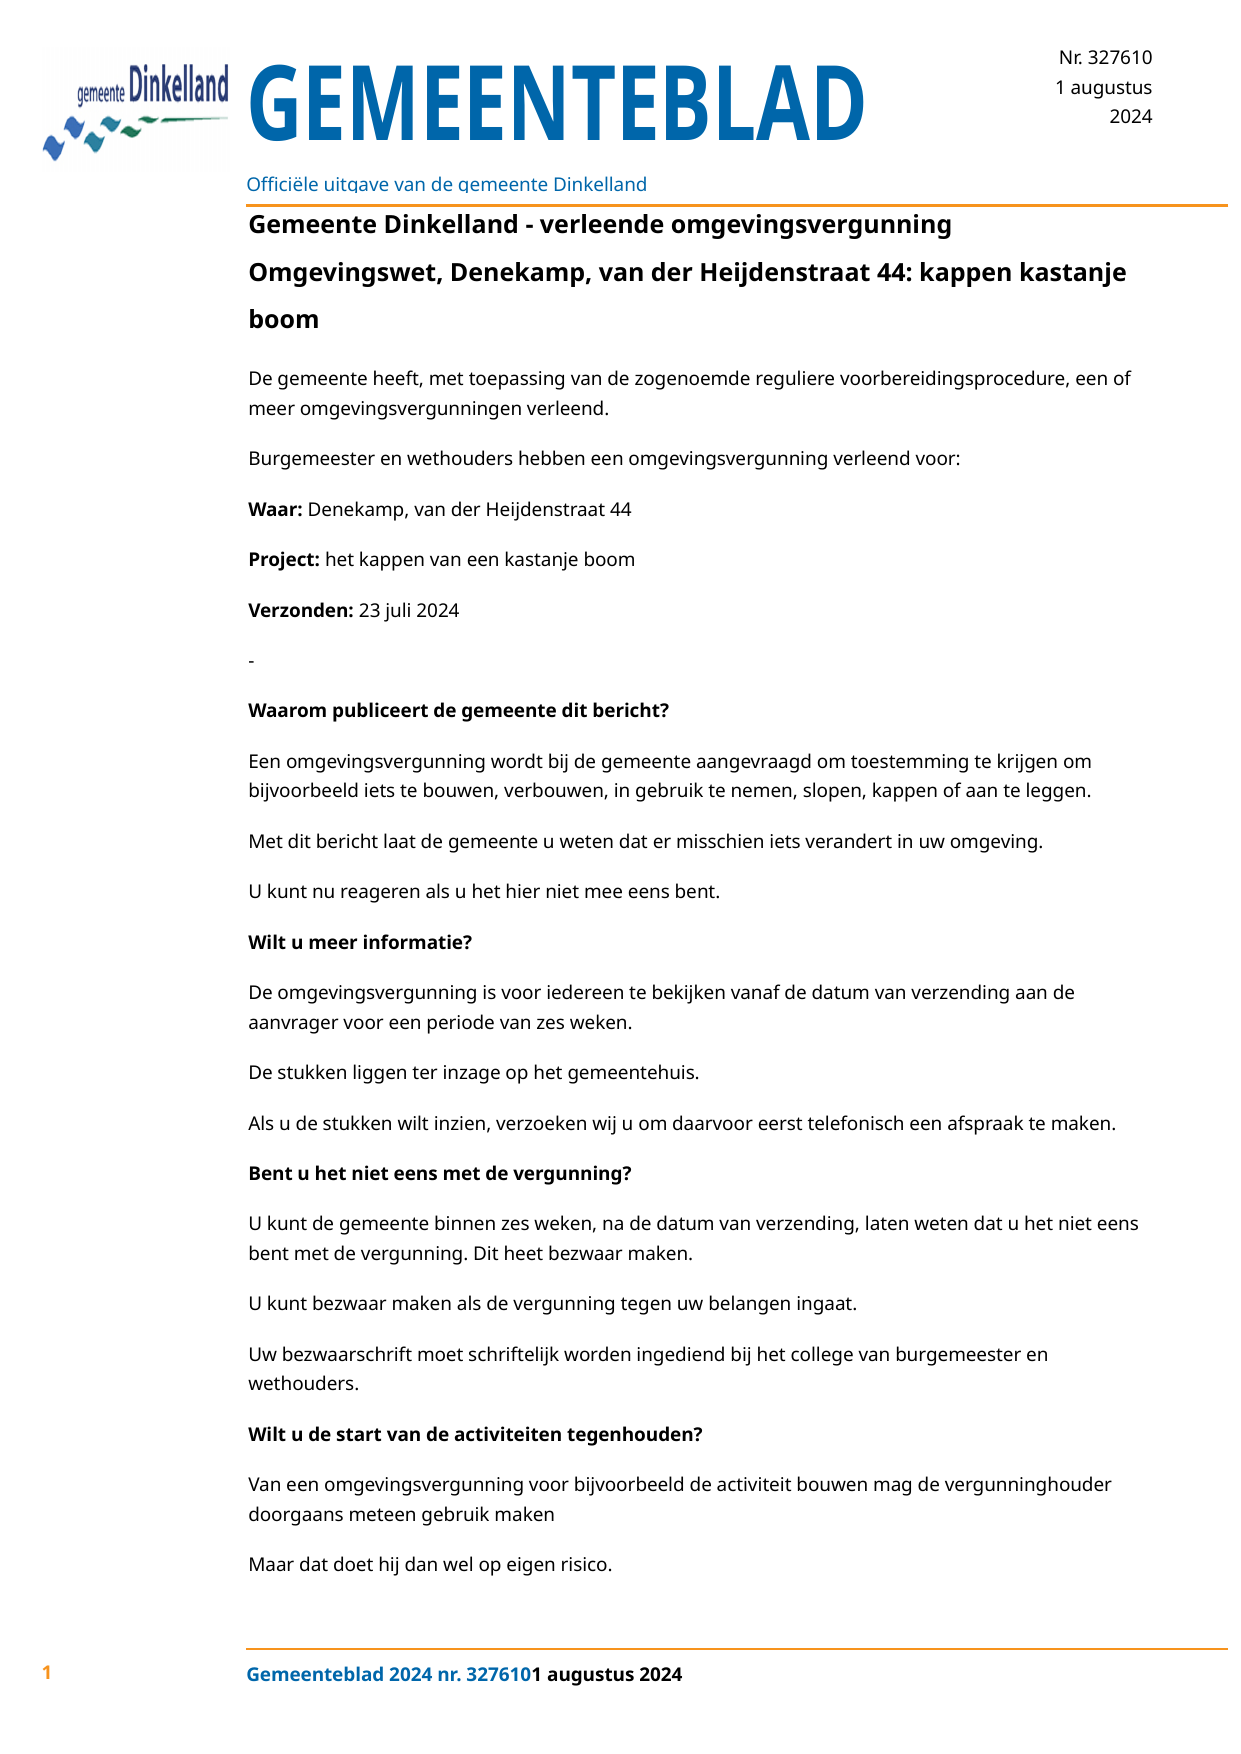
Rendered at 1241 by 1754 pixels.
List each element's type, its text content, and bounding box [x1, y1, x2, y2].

text U kunt nu reageren als u het hier niet mee eens bent. [248, 878, 1152, 904]
text Gemeente Dinkelland - verleende omgevingsvergunning Omgevingswet, Denekamp, van der Heijdenstraat 44: kappen kastanje boom [248, 207, 1152, 336]
text Als u de stukken wilt inzien, verzoeken wij u om daarvoor eerst telefonisch een afspraak te maken. [248, 1110, 1152, 1135]
text De omgevingsvergunning is voor iedereen te bekijken vanaf de datum van verzending aan de aanvrager voor een periode van zes weken. [248, 979, 1152, 1034]
text Burgemeester en wethouders hebben een omgevingsvergunning verleend voor: [248, 446, 1152, 471]
text Verzonden: 23 juli 2024 [248, 597, 1152, 622]
text Waarom publiceert de gemeente dit bericht? [248, 698, 1152, 723]
text Uw bezwaarschrift moet schriftelijk worden ingediend bij het college van burgemeester en wethouders. [248, 1341, 1152, 1396]
text Bent u het niet eens met de vergunning? [248, 1160, 1152, 1186]
text Waar: Denekamp, van der Heijdenstraat 44 [248, 496, 1152, 522]
text Een omgevingsvergunning wordt bij de gemeente aangevraagd om toestemming te krijgen om bijvoorbeeld iets te bouwen, verbouwen, in gebruik te nemen, slopen, kappen of aan te leggen. [248, 748, 1152, 803]
text U kunt de gemeente binnen zes weken, na de datum van verzending, laten weten dat u het niet eens bent met de vergunning. Dit heet bezwaar maken. [248, 1211, 1152, 1266]
text Project: het kappen van een kastanje boom [248, 546, 1152, 572]
text Met dit bericht laat de gemeente u weten dat er misschien iets verandert in uw omgeving. [248, 828, 1152, 854]
text De gemeente heeft, met toepassing van de zogenoemde reguliere voorbereidingsprocedure, een of meer omgevingsvergunningen verleend. [248, 366, 1152, 421]
text De stukken liggen ter inzage op het gemeentehuis. [248, 1059, 1152, 1085]
text Wilt u de start van de activiteiten tegenhouden? [248, 1421, 1152, 1447]
text Wilt u meer informatie? [248, 929, 1152, 954]
text U kunt bezwaar maken als de vergunning tegen uw belangen ingaat. [248, 1291, 1152, 1316]
text - [248, 647, 1152, 673]
picture [41, 47, 231, 172]
text Van een omgevingsvergunning voor bijvoorbeeld de activiteit bouwen mag de vergunninghouder doorgaans meteen gebruik maken [248, 1471, 1152, 1527]
text Maar dat doet hij dan wel op eigen risico. [248, 1551, 1152, 1577]
